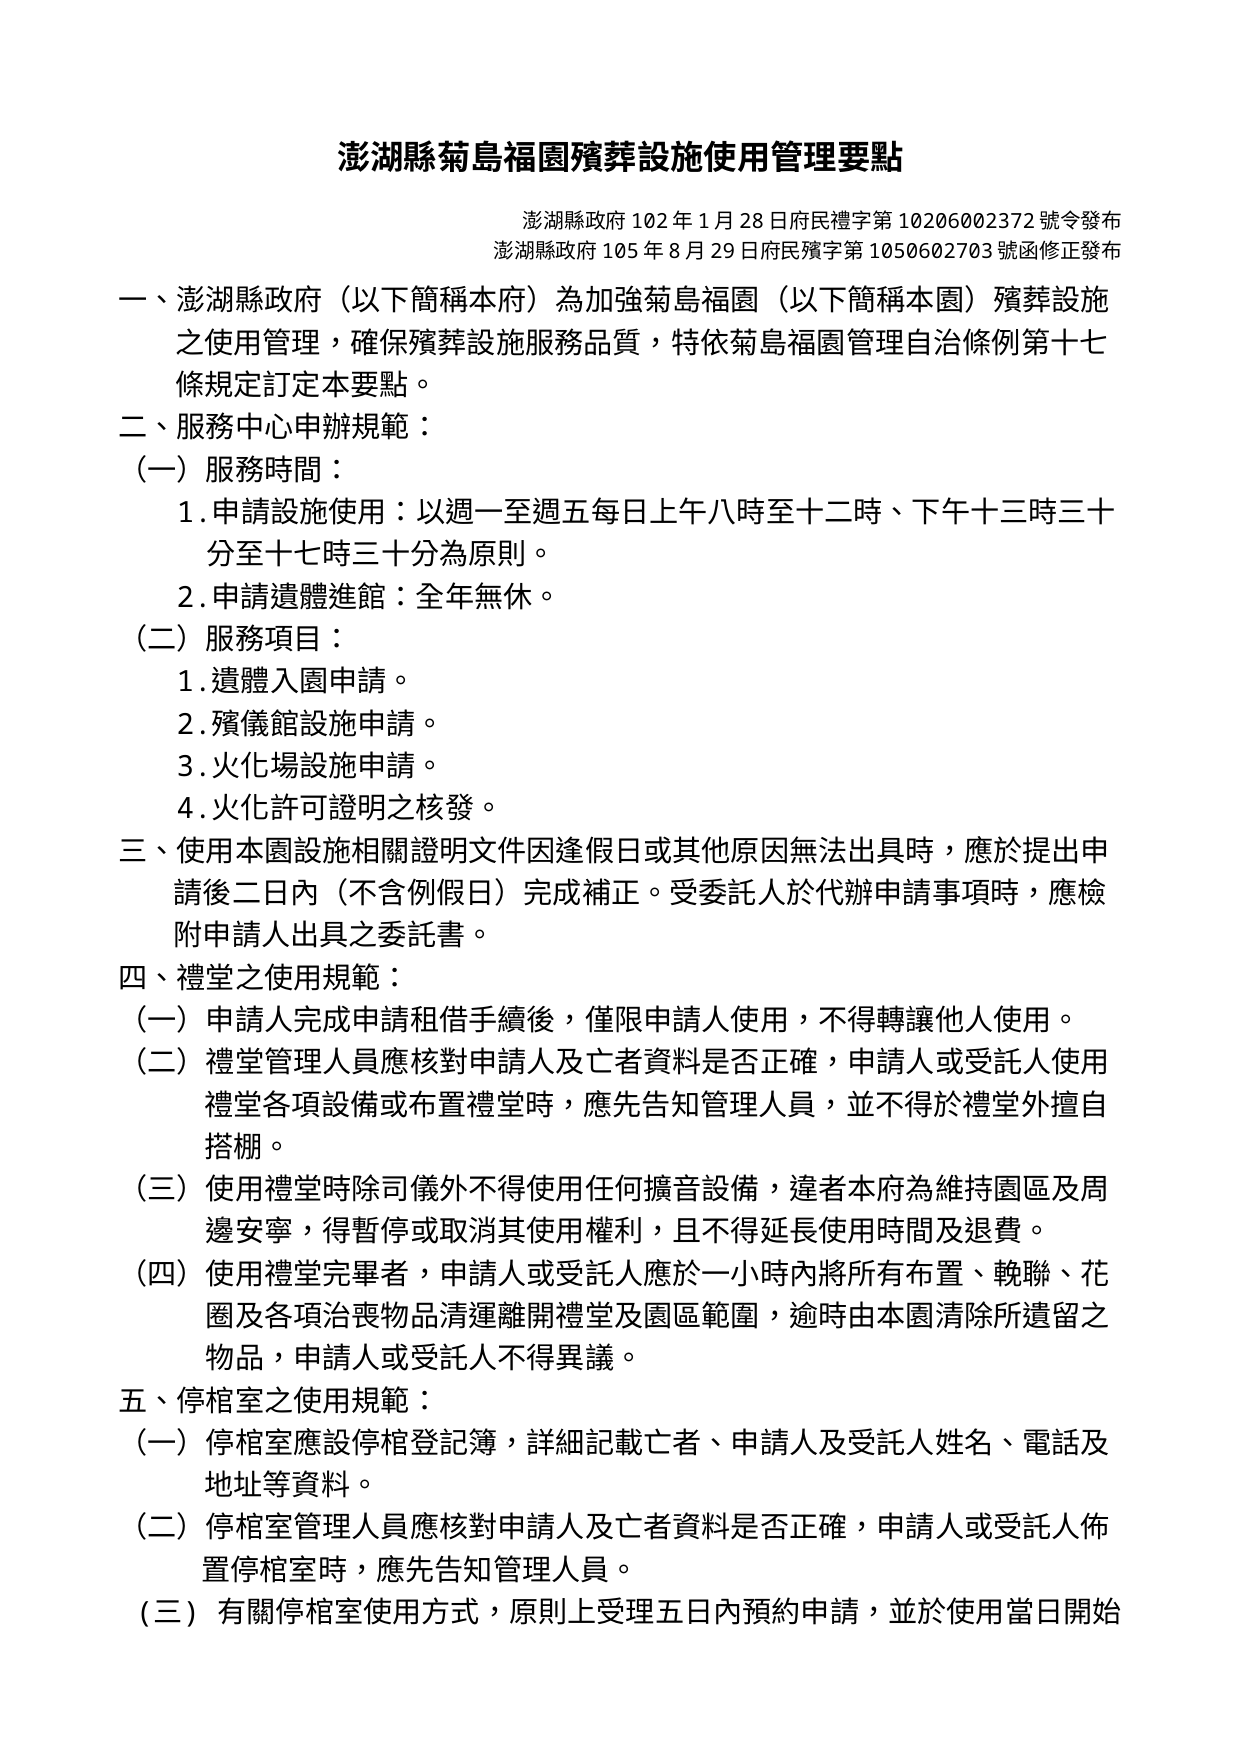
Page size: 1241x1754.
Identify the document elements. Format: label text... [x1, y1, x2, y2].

text （四）使用禮堂完畢者，申請人或受託人應於一小時內將所有布置、輓聯、花圈及各項治喪物品清運離開禮堂及園區範圍，逾時由本園清除所遺留之物品，申請人或受託人不得異議。 [118, 1250, 1122, 1377]
text 四、禮堂之使用規範： [118, 954, 1122, 997]
text 1.遺體入園申請。 [118, 658, 1122, 700]
text (三) 有關停棺室使用方式，原則上受理五日內預約申請，並於使用當日開始 [118, 1589, 1122, 1631]
text （二）服務項目： [118, 616, 1122, 658]
text （一）服務時間： [118, 446, 1122, 488]
text 五、停棺室之使用規範： [118, 1377, 1122, 1419]
text （二）禮堂管理人員應核對申請人及亡者資料是否正確，申請人或受託人使用禮堂各項設備或布置禮堂時，應先告知管理人員，並不得於禮堂外擅自搭棚。 [118, 1039, 1122, 1166]
text 三、使用本園設施相關證明文件因逢假日或其他原因無法出具時，應於提出申請後二日內（不含例假日）完成補正。受委託人於代辦申請事項時，應檢附申請人出具之委託書。 [118, 827, 1122, 954]
text 3.火化場設施申請。 [118, 743, 1122, 785]
text 澎湖縣政府102年1月28日府民禮字第10206002372號令發布 澎湖縣政府105年8月29日府民殯字第1050602703號函修正發布 [118, 204, 1122, 264]
text 2.申請遺體進館：全年無休。 [118, 573, 1122, 616]
text 2.殯儀館設施申請。 [118, 700, 1122, 743]
text 二、服務中心申辦規範： [118, 404, 1122, 446]
text （三）使用禮堂時除司儀外不得使用任何擴音設備，違者本府為維持園區及周邊安寧，得暫停或取消其使用權利，且不得延長使用時間及退費。 [118, 1166, 1122, 1250]
text 4.火化許可證明之核發。 [118, 785, 1122, 827]
text （二）停棺室管理人員應核對申請人及亡者資料是否正確，申請人或受託人佈置停棺室時，應先告知管理人員。 [118, 1504, 1122, 1589]
text 1.申請設施使用：以週一至週五每日上午八時至十二時、下午十三時三十分至十七時三十分為原則。 [177, 488, 1122, 573]
text 澎湖縣菊島福園殯葬設施使用管理要點 [118, 131, 1122, 179]
text （一）申請人完成申請租借手續後，僅限申請人使用，不得轉讓他人使用。 [118, 997, 1122, 1039]
text 一、澎湖縣政府（以下簡稱本府）為加強菊島福園（以下簡稱本園）殯葬設施之使用管理，確保殯葬設施服務品質，特依菊島福園管理自治條例第十七條規定訂定本要點。 [118, 277, 1122, 404]
text （一）停棺室應設停棺登記簿，詳細記載亡者、申請人及受託人姓名、電話及地址等資料。 [118, 1419, 1122, 1504]
